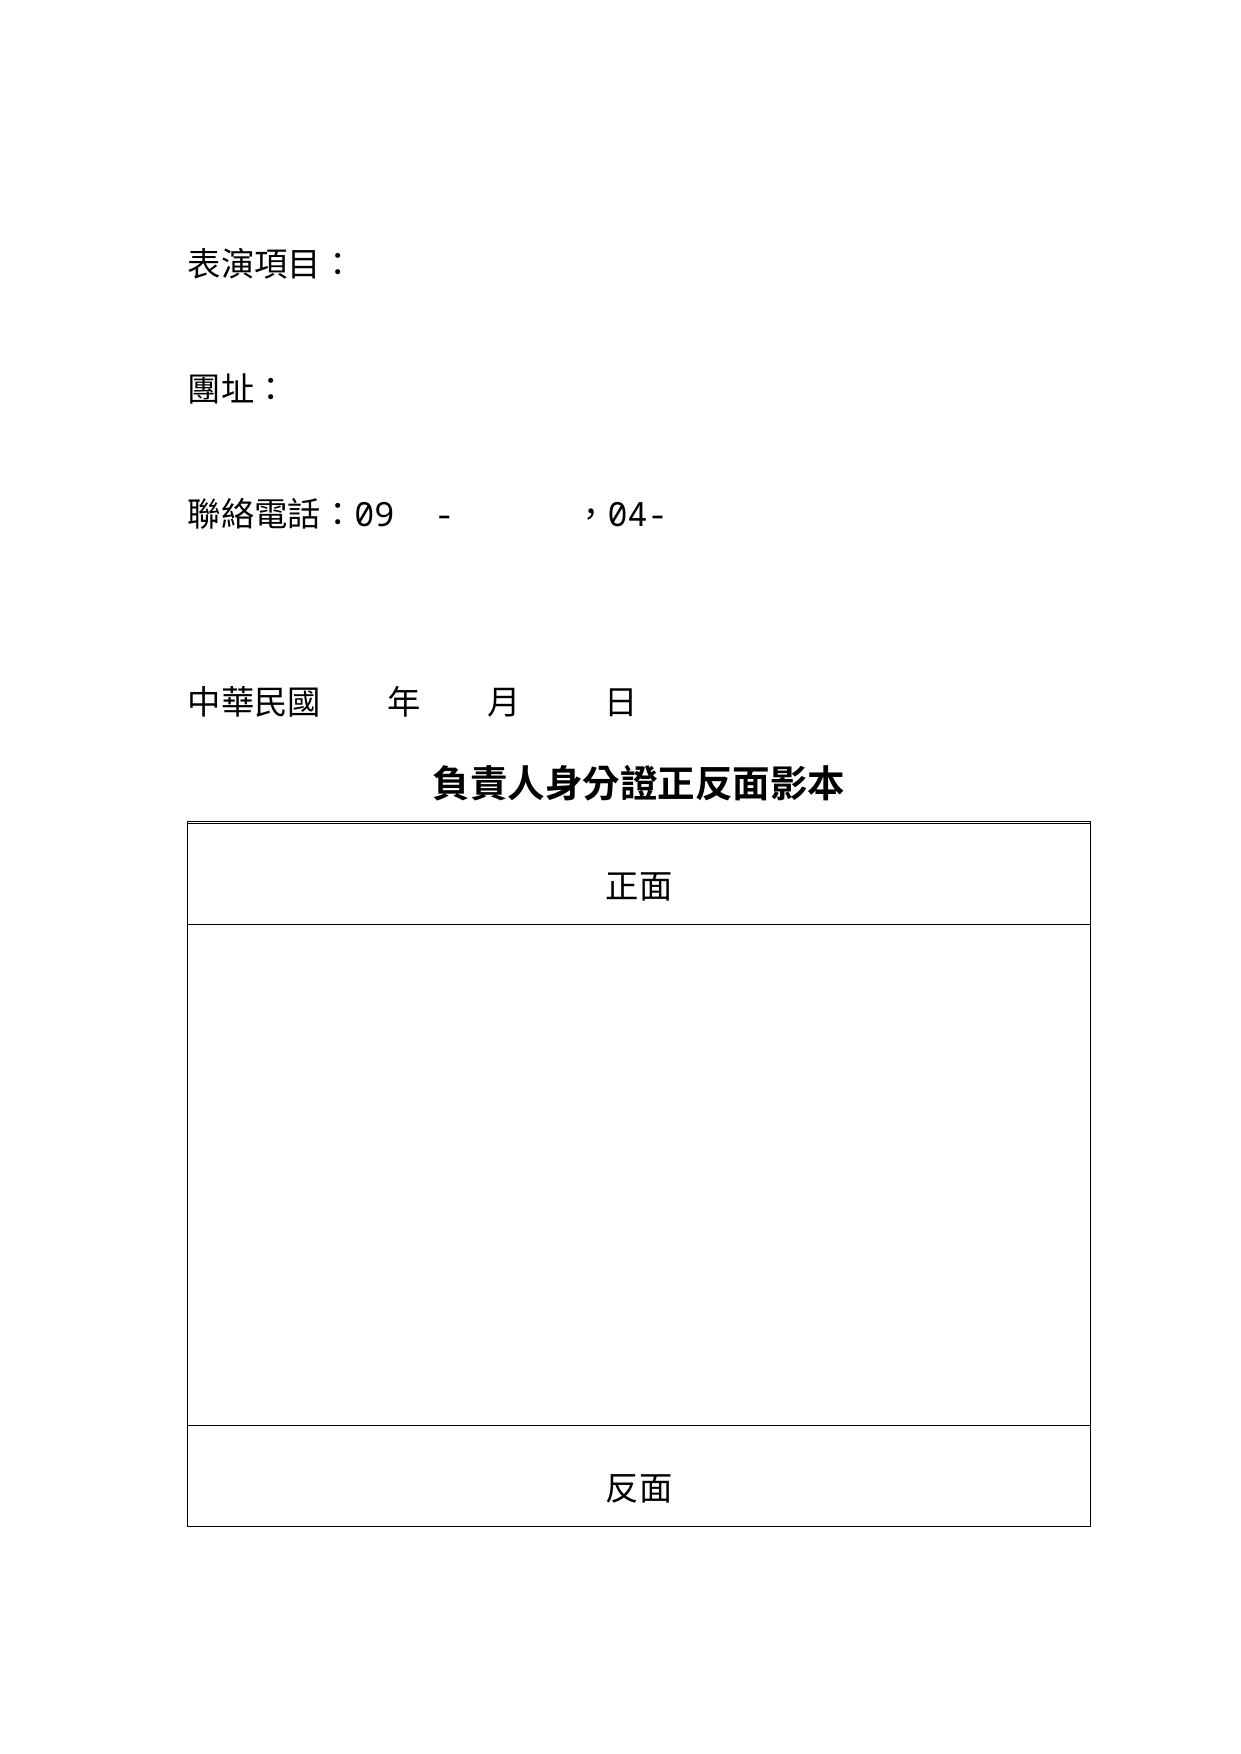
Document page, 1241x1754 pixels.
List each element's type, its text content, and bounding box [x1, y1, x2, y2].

text 團址： [187, 346, 1090, 408]
text 表演項目： [187, 221, 1090, 283]
text 中華民國 年 月 日 [187, 658, 1090, 721]
table_header 負責人身分證正反面影本 [188, 721, 1090, 821]
table_cell 正面 [188, 824, 1090, 924]
table_cell [188, 925, 1090, 1425]
table_cell 反面 [188, 1426, 1090, 1526]
text 聯絡電話：09 - ，04- [187, 471, 1090, 533]
